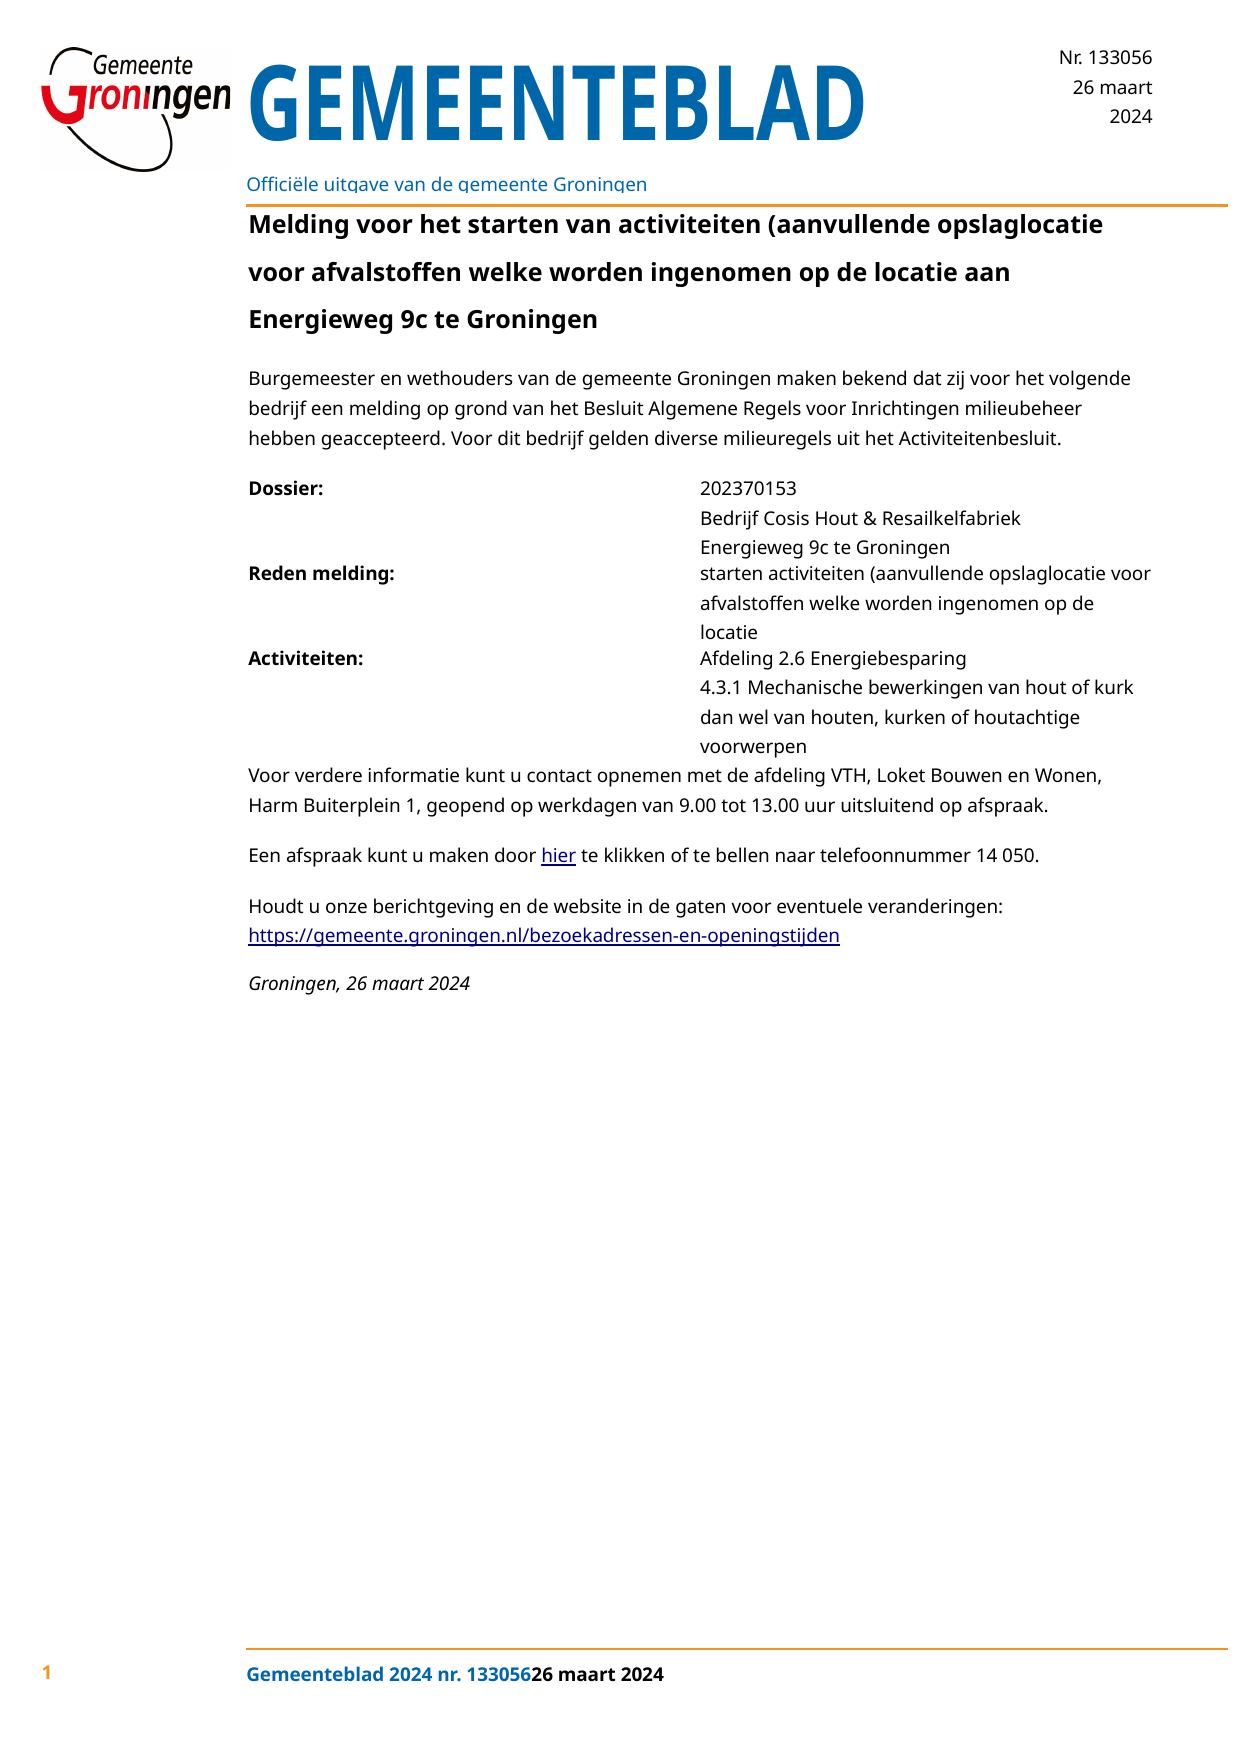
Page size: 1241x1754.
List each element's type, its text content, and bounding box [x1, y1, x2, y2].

table_header Dossier: [248, 475, 700, 560]
table_cell Reden melding: [248, 560, 700, 645]
text Burgemeester en wethouders van de gemeente Groningen maken bekend dat zij voor het volgende bedrijf een melding op grond van het Besluit Algemene Regels voor Inrichtingen milieubeheer hebben geaccepteerd. Voor dit bedrijf gelden diverse milieuregels uit het Activiteitenbesluit. [248, 366, 1152, 450]
table_cell Activiteiten: [248, 645, 700, 759]
picture [41, 47, 231, 172]
text Melding voor het starten van activiteiten (aanvullende opslaglocatie voor afvalstoffen welke worden ingenomen op de locatie aan Energieweg 9c te Groningen [248, 207, 1152, 336]
text Voor verdere informatie kunt u contact opnemen met de afdeling VTH, Loket Bouwen en Wonen, Harm Buiterplein 1, geopend op werkdagen van 9.00 tot 13.00 uur uitsluitend op afspraak. [248, 763, 1152, 818]
text Een afspraak kunt u maken door hier te klikken of te bellen naar telefoonnummer 14 050. [248, 843, 1152, 868]
text Houdt u onze berichtgeving en de website in de gaten voor eventuele veranderingen: https://gemeente.groningen.nl/bezoekadressen-en-openingstijden [248, 893, 1152, 948]
table_cell starten activiteiten (aanvullende opslaglocatie voor afvalstoffen welke worden ingenomen op de locatie [700, 560, 1152, 645]
table_cell Afdeling 2.6 Energiebesparing 4.3.1 Mechanische bewerkingen van hout of kurk dan wel van houten, kurken of houtachtige voorwerpen [700, 645, 1152, 759]
text Groningen, 26 maart 2024 [248, 971, 1152, 996]
table_header 202370153 Bedrijf Cosis Hout & Resailkelfabriek Energieweg 9c te Groningen [700, 475, 1152, 560]
